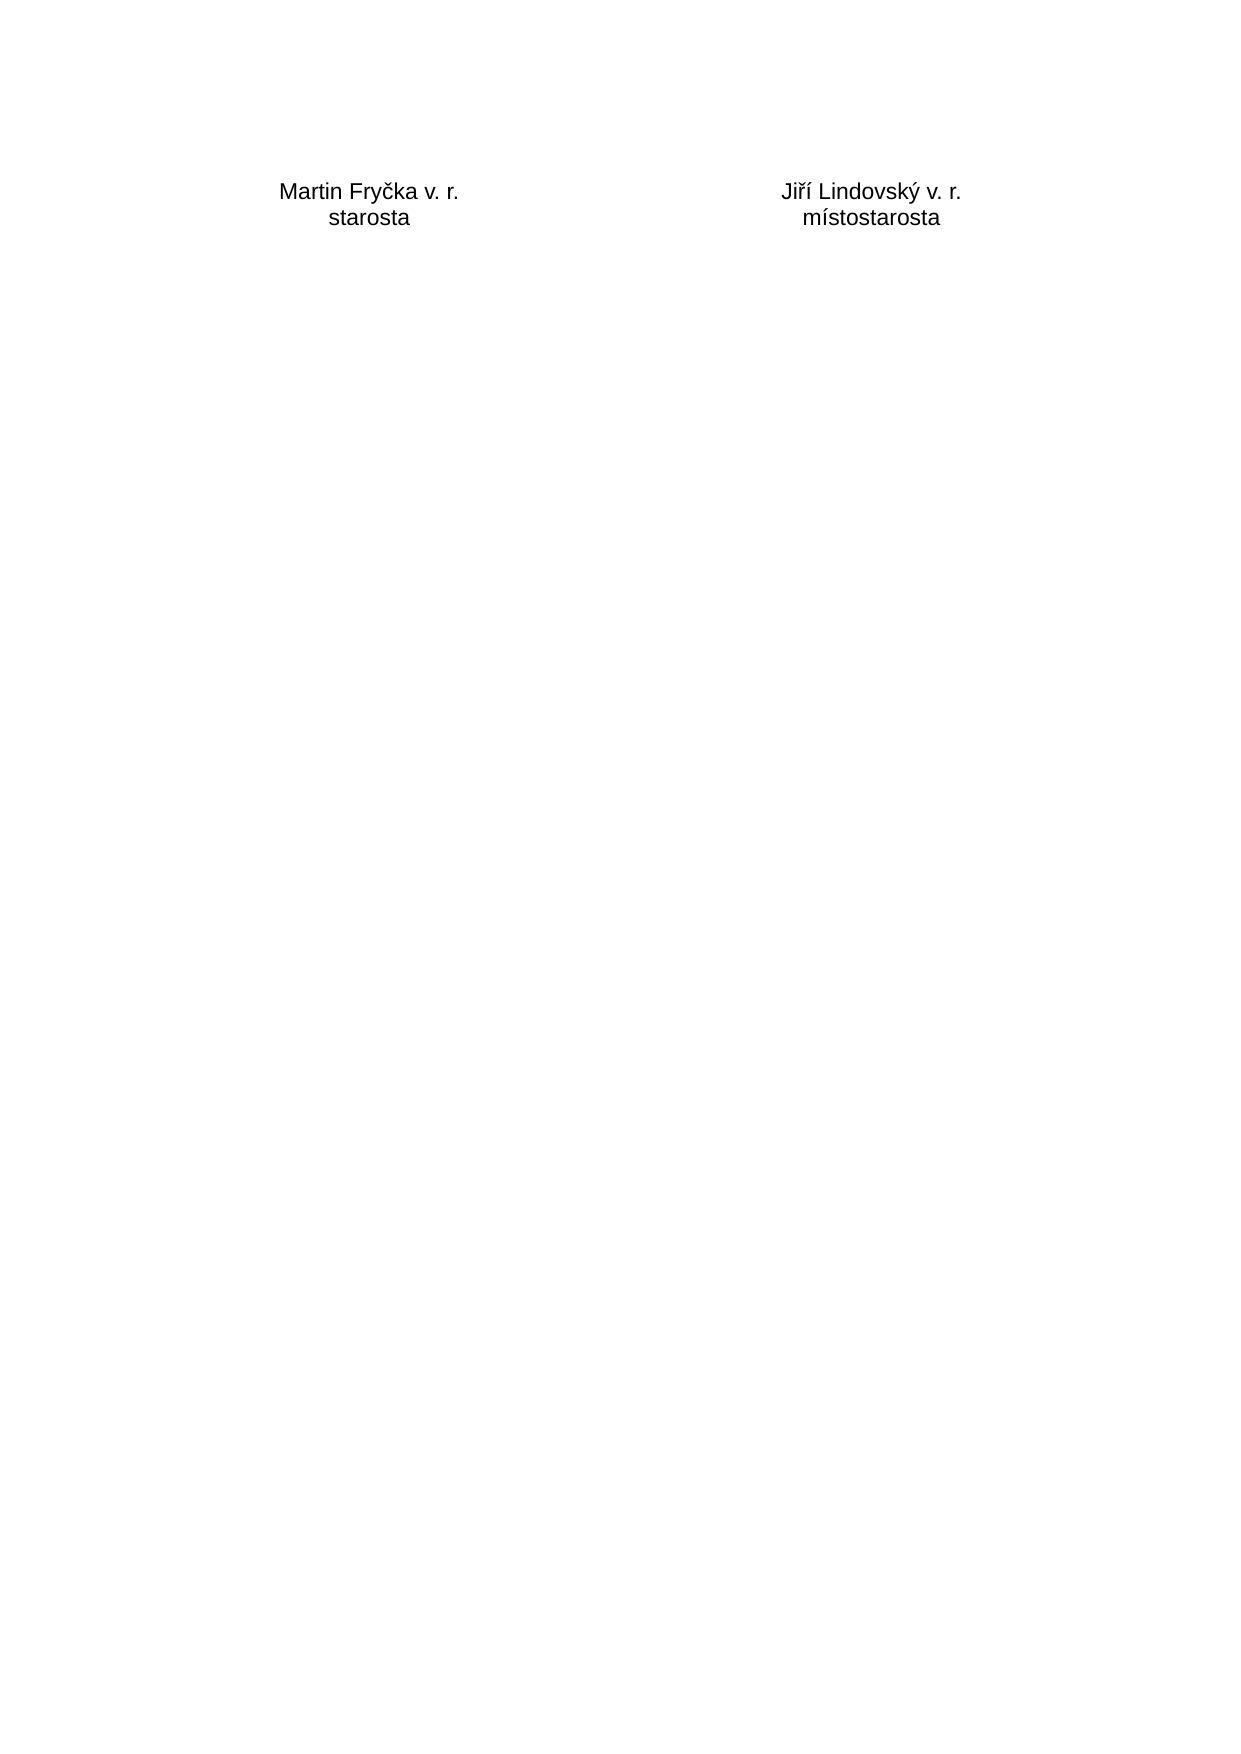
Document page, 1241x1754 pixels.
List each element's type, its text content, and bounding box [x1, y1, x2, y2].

table_header Martin Fryčka v. r. starosta [118, 118, 620, 236]
table_cell [118, 236, 620, 354]
table_cell [620, 236, 1122, 354]
table_header Jiří Lindovský v. r. místostarosta [620, 118, 1122, 236]
